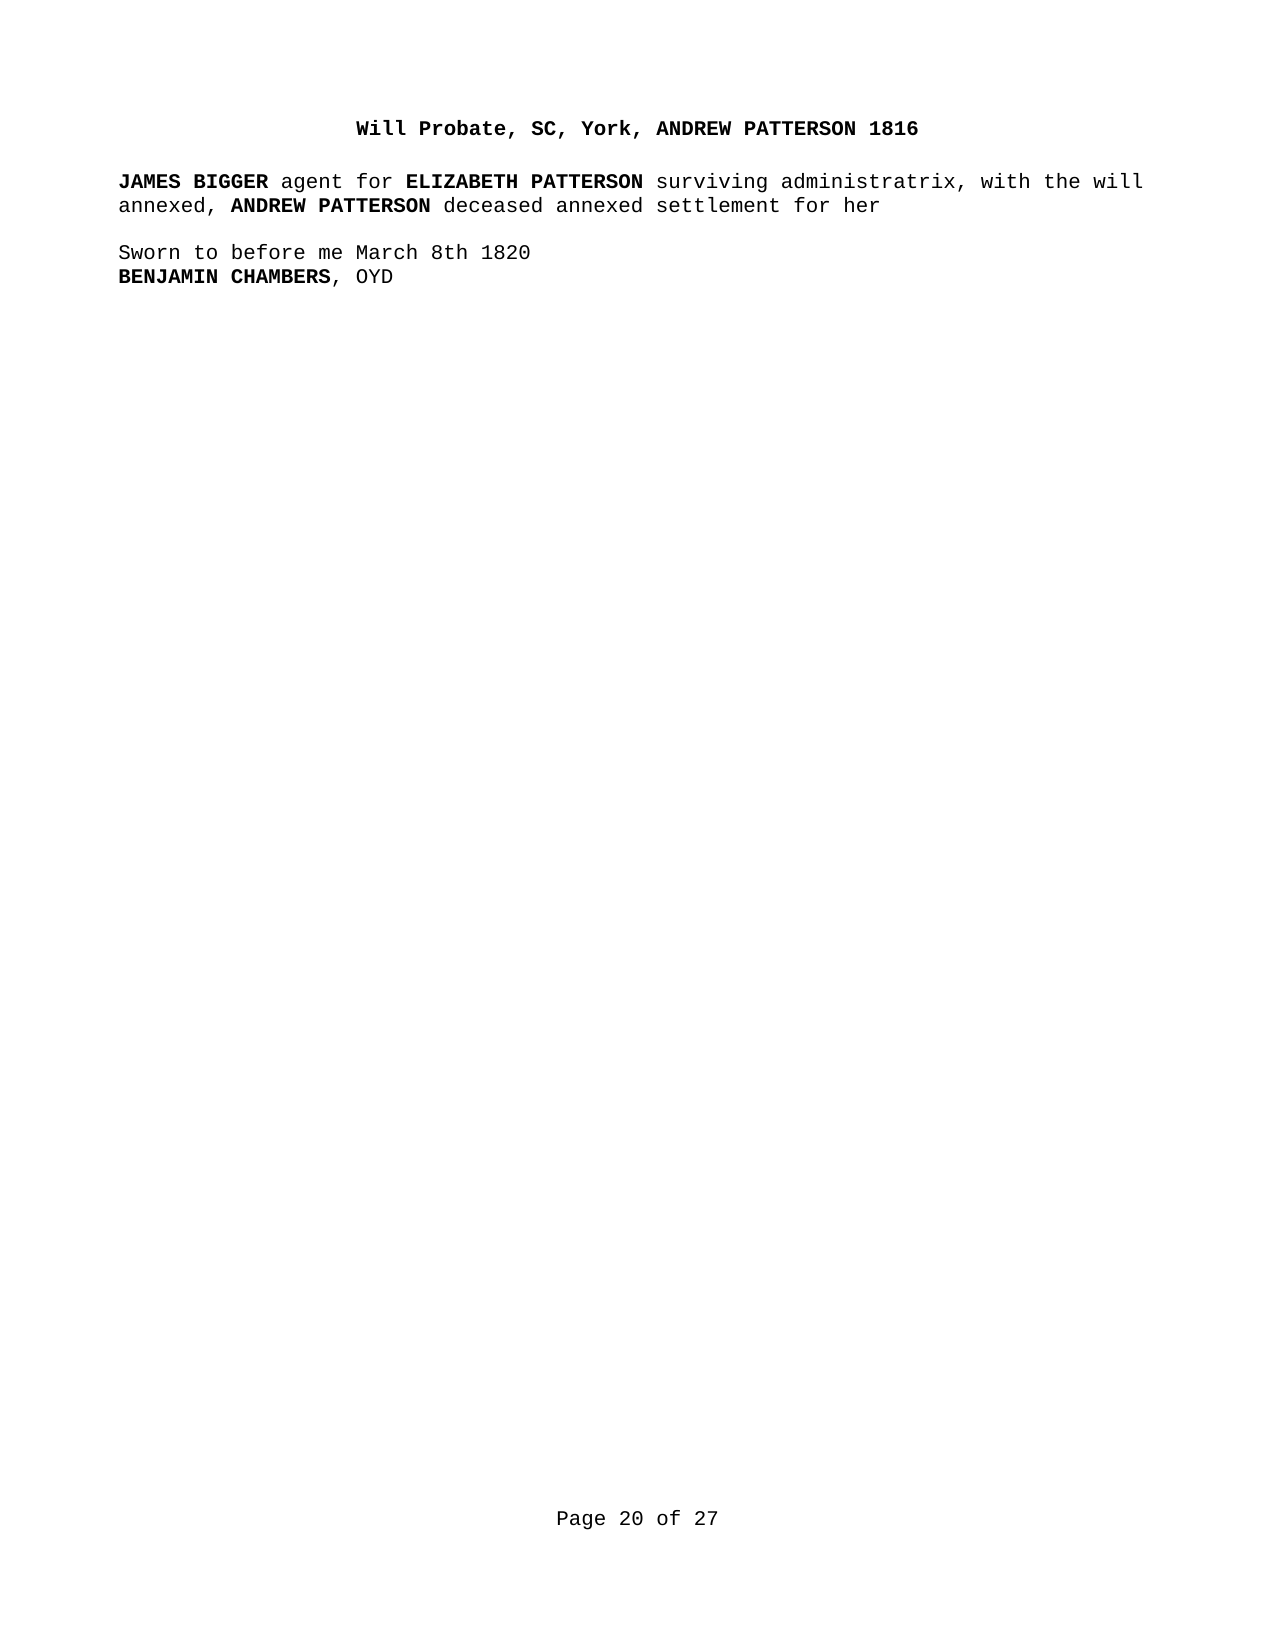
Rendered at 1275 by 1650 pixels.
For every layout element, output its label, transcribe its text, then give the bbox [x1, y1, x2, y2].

text James bigger agent for Elizabeth Patterson surviving administratrix, with the will annexed, ANDREW Patterson deceased annexed settlement for her [118, 171, 1157, 218]
text Benjamin Chambers, OYD [118, 266, 1157, 289]
text Sworn to before me March 8th 1820 [118, 242, 1157, 266]
